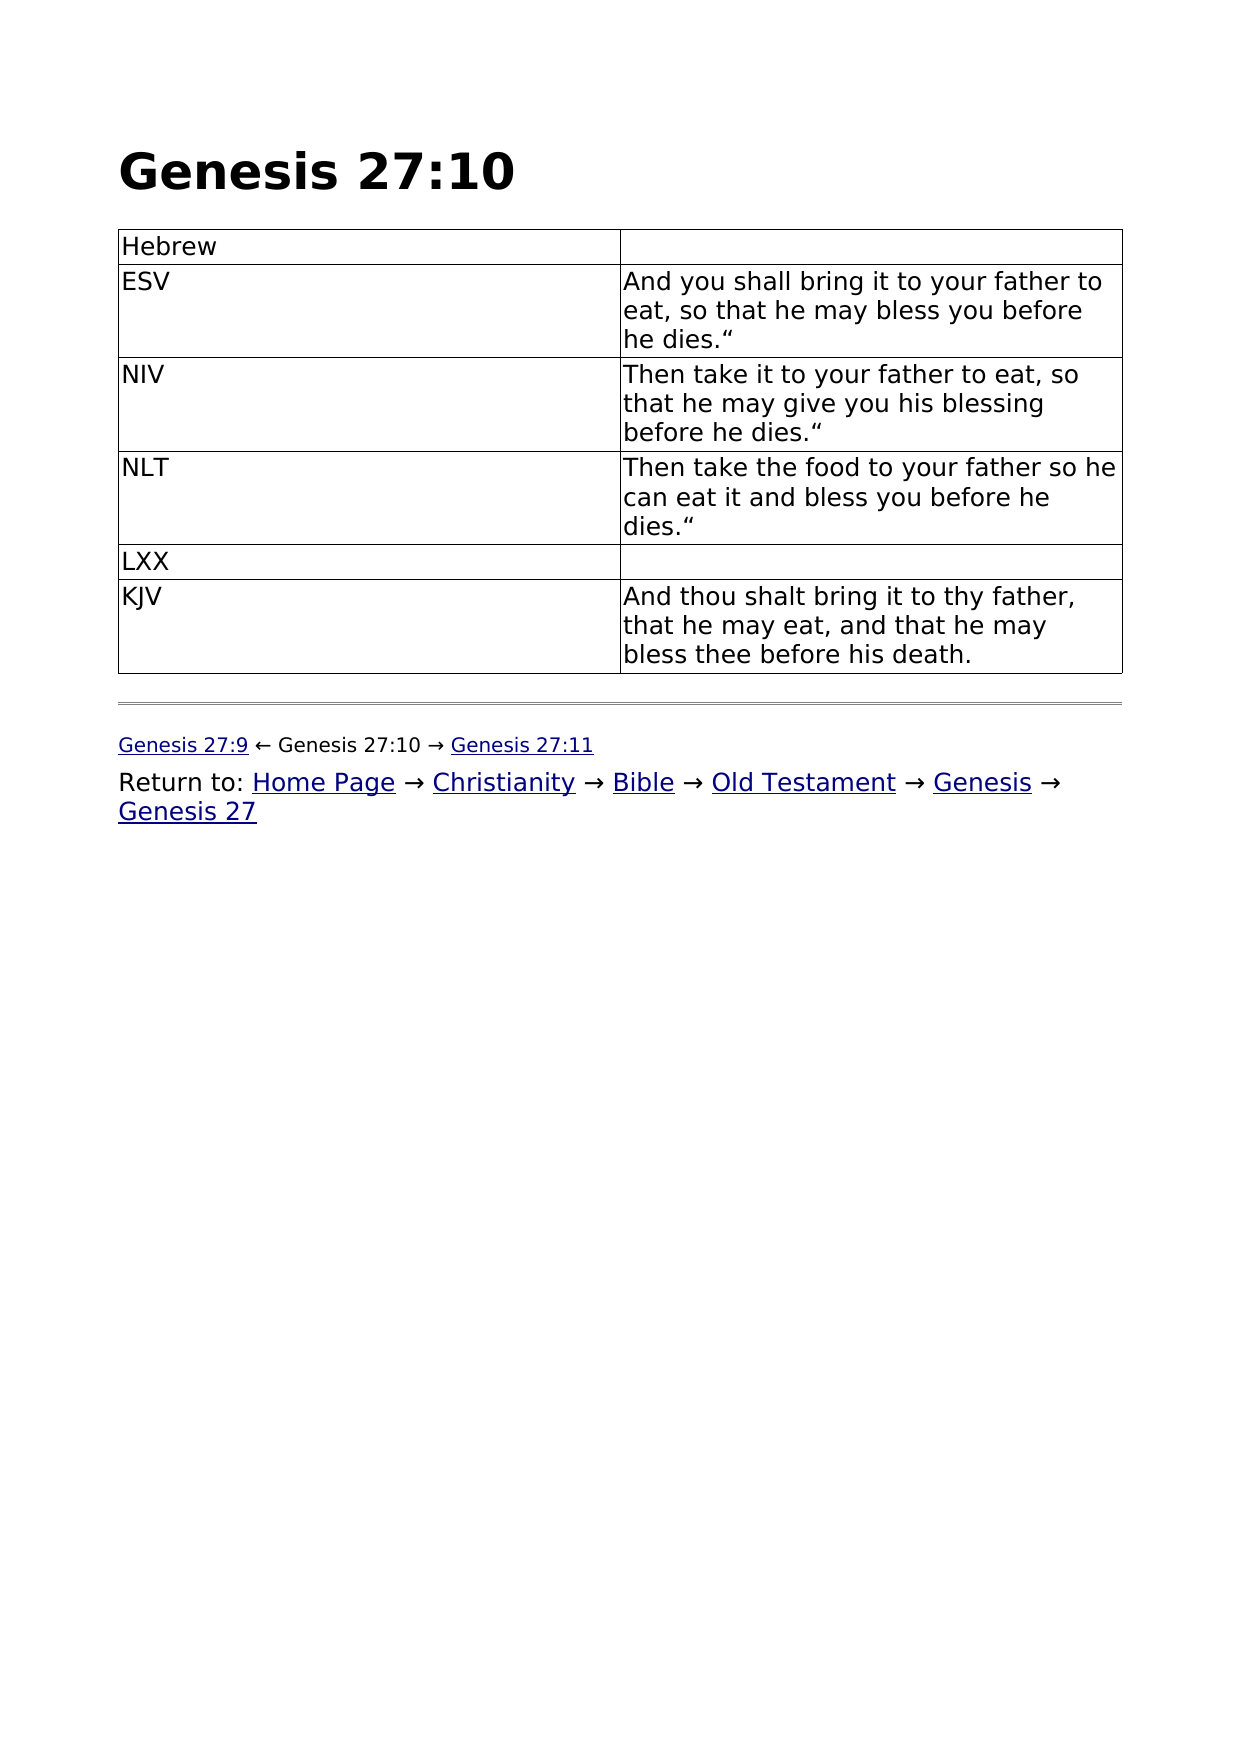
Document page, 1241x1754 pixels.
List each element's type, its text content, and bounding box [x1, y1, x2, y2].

table_cell ESV [119, 265, 620, 357]
text Return to: Home Page → Christianity → Bible → Old Testament → Genesis → Genesis 27 [118, 768, 1122, 826]
table_header Hebrew [119, 230, 620, 264]
text Genesis 27:9 ← Genesis 27:10 → Genesis 27:11 [118, 734, 1122, 768]
table_cell Then take the food to your father so he can eat it and bless you before he dies.“ [621, 452, 1122, 544]
table_cell [621, 545, 1122, 579]
table_cell And you shall bring it to your father to eat, so that he may bless you before he dies.“ [621, 265, 1122, 357]
subtitle Genesis 27:10 [118, 143, 1122, 201]
table_cell KJV [119, 580, 620, 673]
table_cell NLT [119, 452, 620, 544]
table_cell LXX [119, 545, 620, 579]
table_cell Then take it to your father to eat, so that he may give you his blessing before he dies.“ [621, 358, 1122, 451]
table_cell NIV [119, 358, 620, 451]
table_cell And thou shalt bring it to thy father, that he may eat, and that he may bless thee before his death. [621, 580, 1122, 673]
table_header [621, 230, 1122, 264]
